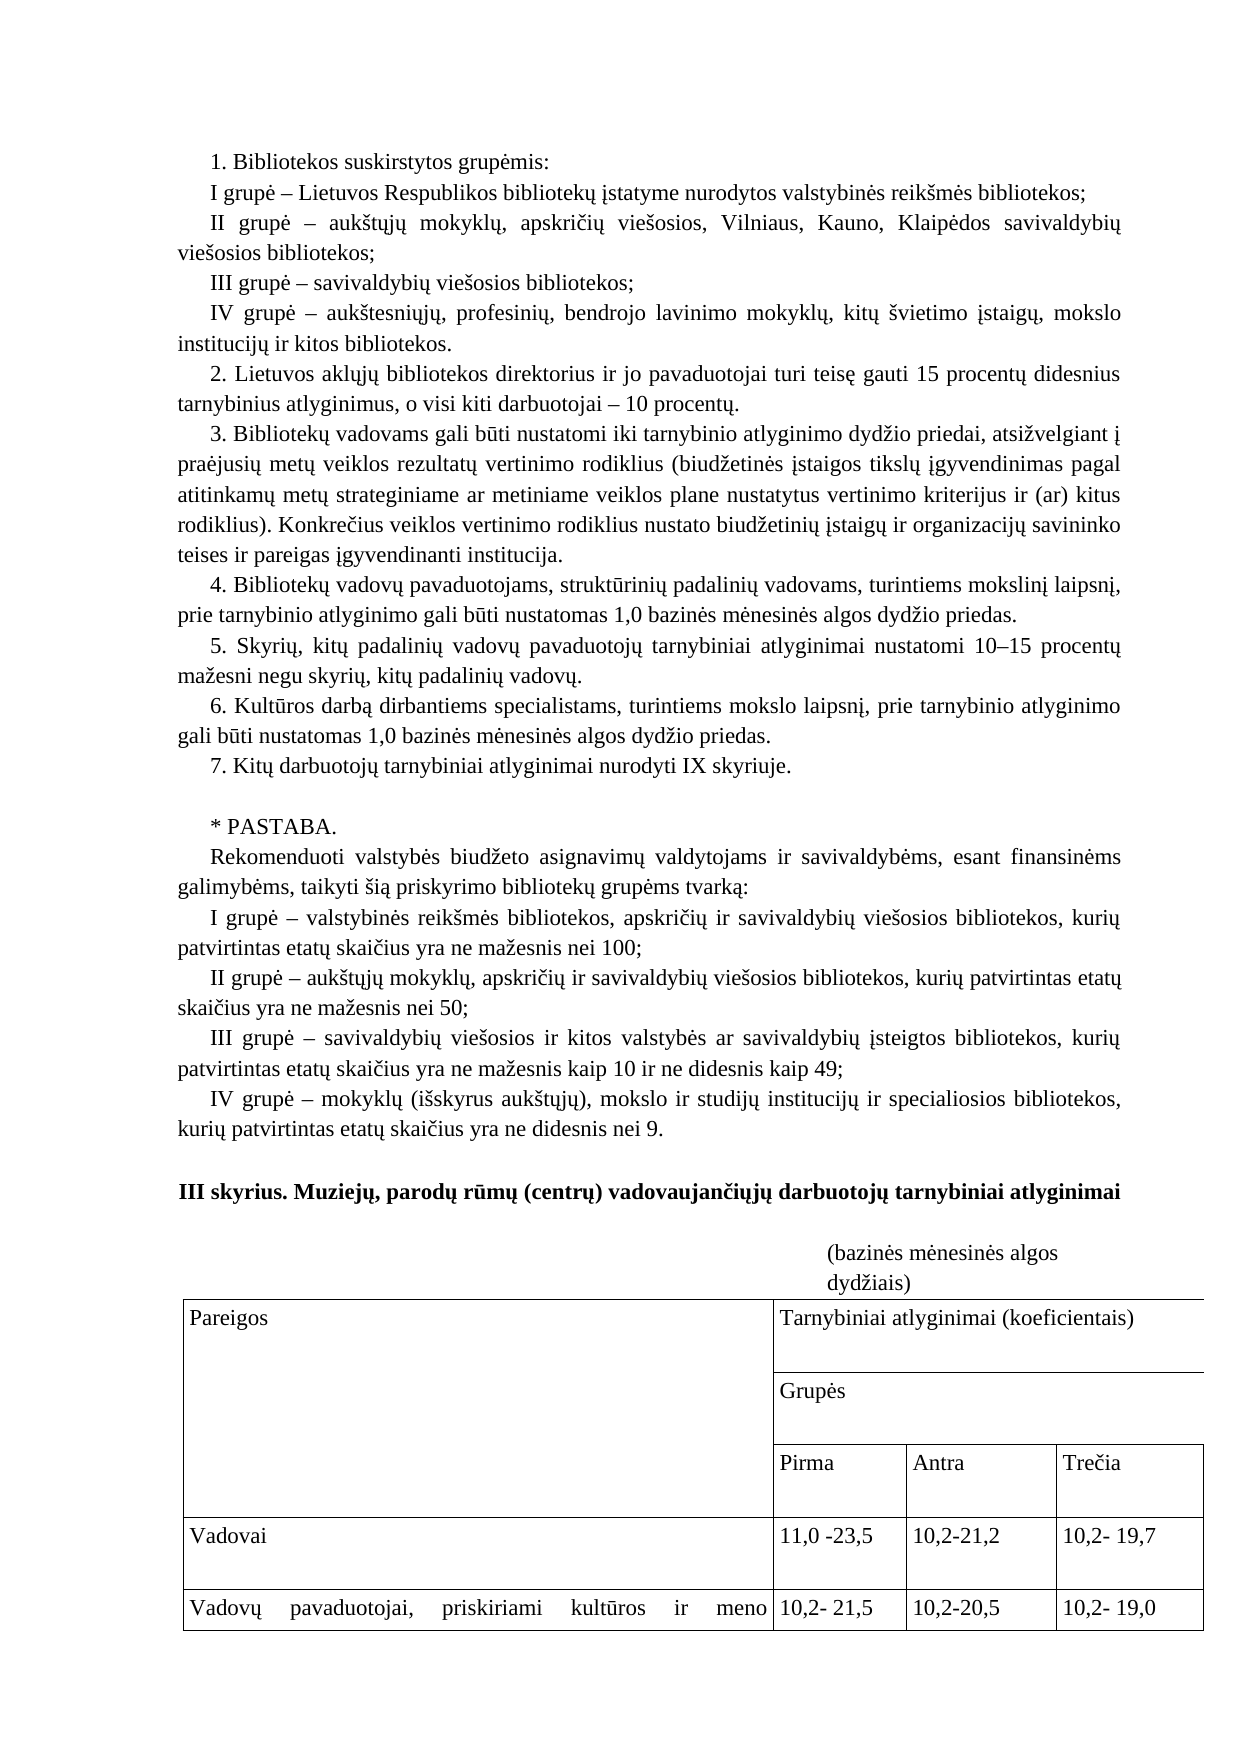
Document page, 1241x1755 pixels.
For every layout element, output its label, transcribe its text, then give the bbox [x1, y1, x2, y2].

text 1. Bibliotekos suskirstytos grupėmis: [177, 148, 1122, 175]
text III grupė – savivaldybių viešosios ir kitos valstybės ar savivaldybių įsteigtos bibliotekos, kurių patvirtintas etatų skaičius yra ne mažesnis kaip 10 ir ne didesnis kaip 49; [177, 1024, 1122, 1081]
text (bazinės mėnesinės algos dydžiais) [827, 1239, 1122, 1295]
text 5. Skyrių, kitų padalinių vadovų pavaduotojų tarnybiniai atlyginimai nustatomi 10–15 procentų mažesni negu skyrių, kitų padalinių vadovų. [177, 632, 1122, 688]
table_cell 10,2-21,2 [907, 1518, 1056, 1589]
text I grupė – Lietuvos Respublikos bibliotekų įstatyme nurodytos valstybinės reikšmės bibliotekos; [177, 178, 1122, 205]
text IV grupė – aukštesniųjų, profesinių, bendrojo lavinimo mokyklų, kitų švietimo įstaigų, mokslo institucijų ir kitos bibliotekos. [177, 299, 1122, 356]
text 6. Kultūros darbą dirbantiems specialistams, turintiems mokslo laipsnį, prie tarnybinio atlyginimo gali būti nustatomas 1,0 bazinės mėnesinės algos dydžio priedas. [177, 692, 1122, 749]
text Rekomenduoti valstybės biudžeto asignavimų valdytojams ir savivaldybėms, esant finansinėms galimybėms, taikyti šią priskyrimo bibliotekų grupėms tvarką: [177, 843, 1122, 900]
text III grupė – savivaldybių viešosios bibliotekos; [177, 269, 1122, 296]
table_cell Antra [907, 1445, 1056, 1517]
table_cell 11,0 -23,5 [774, 1518, 906, 1589]
table_cell Trečia [1057, 1445, 1203, 1517]
text IV grupė – mokyklų (išskyrus aukštųjų), mokslo ir studijų institucijų ir specialiosios bibliotekos, kurių patvirtintas etatų skaičius yra ne didesnis nei 9. [177, 1085, 1122, 1141]
text I grupė – valstybinės reikšmės bibliotekos, apskričių ir savivaldybių viešosios bibliotekos, kurių patvirtintas etatų skaičius yra ne mažesnis nei 100; [177, 903, 1122, 960]
table_cell 10,2- 19,7 [1057, 1518, 1203, 1589]
table_cell Pirma [774, 1445, 906, 1517]
table_header Pareigos [184, 1300, 773, 1517]
text II grupė – aukštųjų mokyklų, apskričių ir savivaldybių viešosios bibliotekos, kurių patvirtintas etatų skaičius yra ne mažesnis nei 50; [177, 964, 1122, 1021]
text 3. Bibliotekų vadovams gali būti nustatomi iki tarnybinio atlyginimo dydžio priedai, atsižvelgiant į praėjusių metų veiklos rezultatų vertinimo rodiklius (biudžetinės įstaigos tikslų įgyvendinimas pagal atitinkamų metų strateginiame ar metiniame veiklos plane nustatytus vertinimo kriterijus ir (ar) kitus rodiklius). Konkrečius veiklos vertinimo rodiklius nustato biudžetinių įstaigų ir organizacijų savininko teises ir pareigas įgyvendinanti institucija. [177, 420, 1122, 567]
table_cell Vadovai [184, 1518, 773, 1589]
text 7. Kitų darbuotojų tarnybiniai atlyginimai nurodyti IX skyriuje. [177, 752, 1122, 779]
text II grupė – aukštųjų mokyklų, apskričių viešosios, Vilniaus, Kauno, Klaipėdos savivaldybių viešosios bibliotekos; [177, 209, 1122, 265]
table_cell 10,2-20,5 [907, 1590, 1056, 1630]
table_cell Grupės [774, 1373, 1203, 1444]
text 4. Bibliotekų vadovų pavaduotojams, struktūrinių padalinių vadovams, turintiems mokslinį laipsnį, prie tarnybinio atlyginimo gali būti nustatomas 1,0 bazinės mėnesinės algos dydžio priedas. [177, 571, 1122, 628]
table_cell 10,2- 21,5 [774, 1590, 906, 1630]
text 2. Lietuvos aklųjų bibliotekos direktorius ir jo pavaduotojai turi teisę gauti 15 procentų didesnius tarnybinius atlyginimus, o visi kiti darbuotojai – 10 procentų. [177, 360, 1122, 416]
table_header Tarnybiniai atlyginimai (koeficientais) [774, 1300, 1203, 1372]
table_cell 10,2- 19,0 [1057, 1590, 1203, 1630]
text III skyrius. Muziejų, parodų rūmų (centrų) vadovaujančiųjų darbuotojų tarnybiniai atlyginimai [177, 1178, 1122, 1204]
text * PASTABA. [177, 813, 1122, 839]
table_cell Vadovų pavaduotojai, priskiriami kultūros ir meno [184, 1590, 773, 1630]
